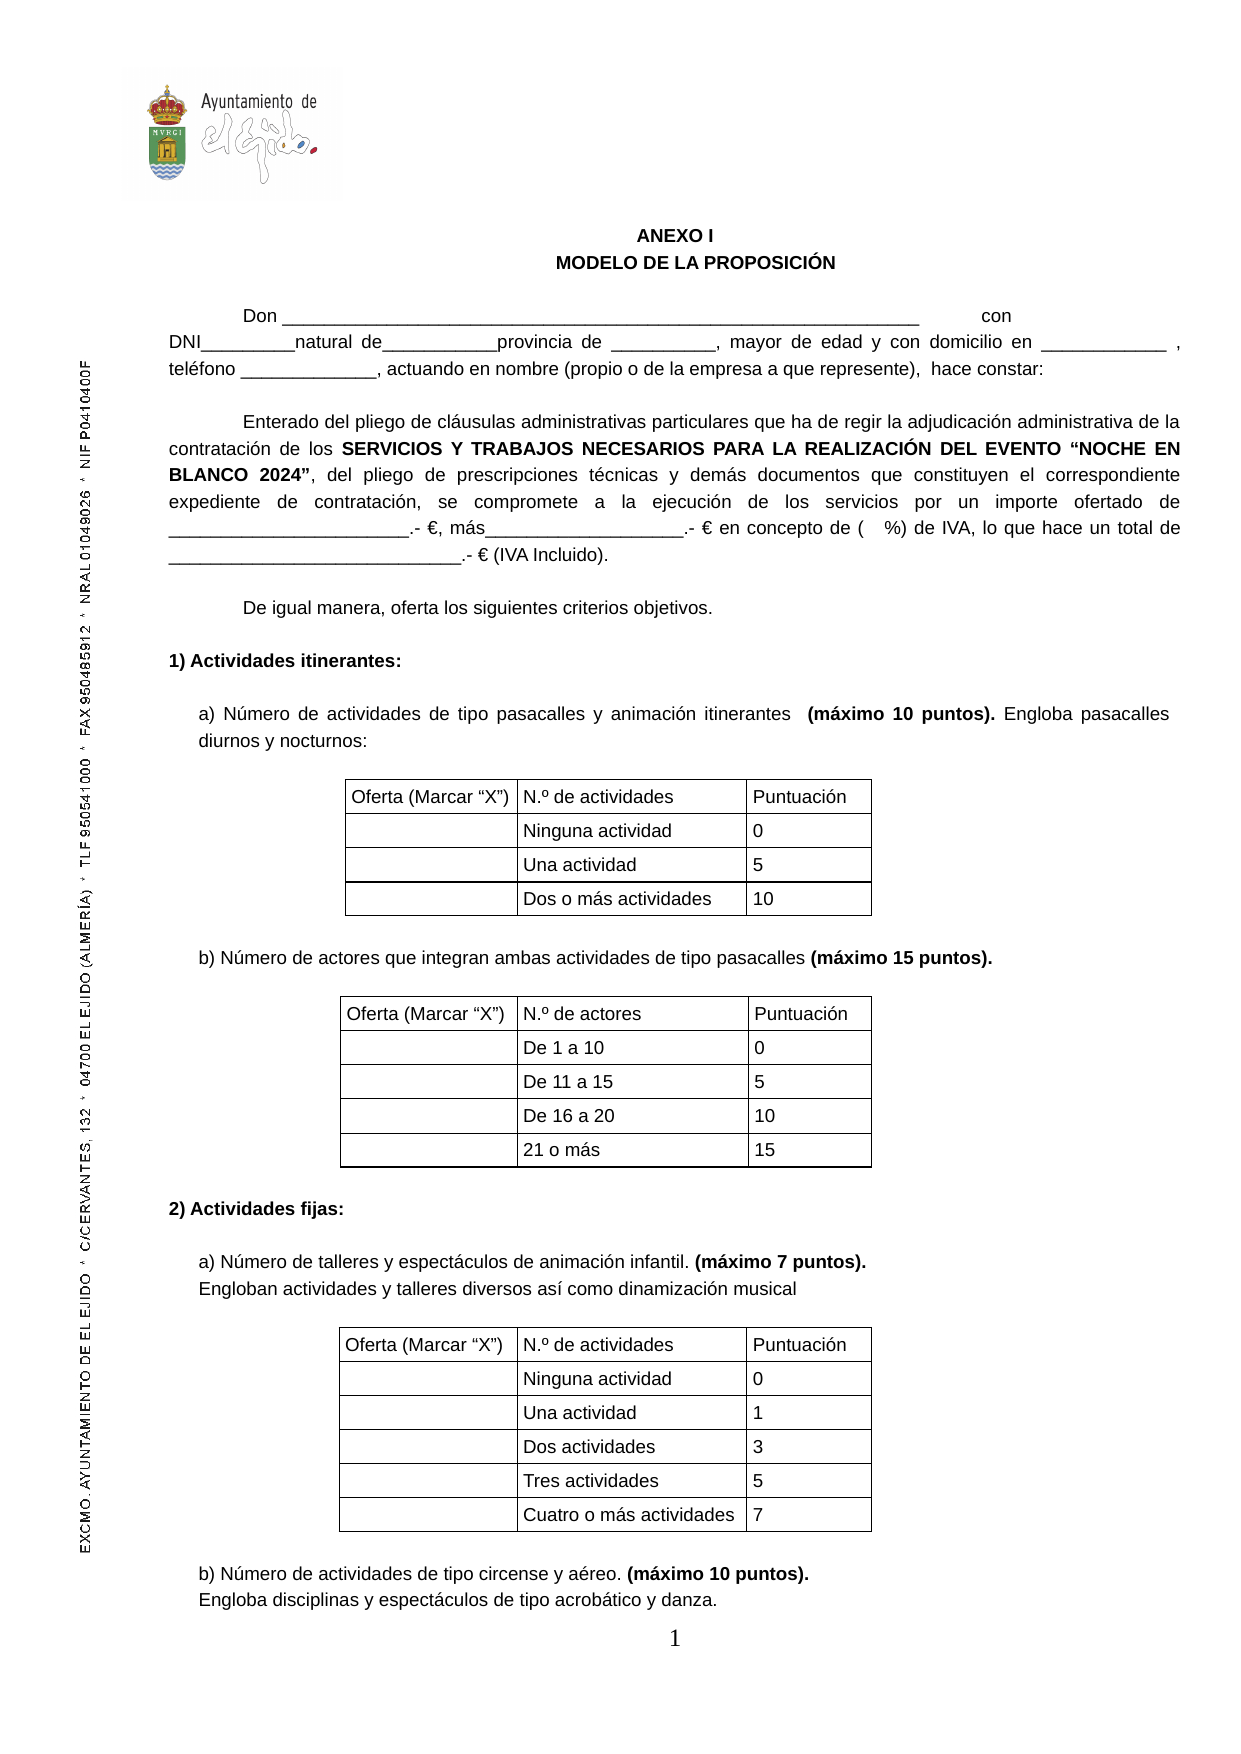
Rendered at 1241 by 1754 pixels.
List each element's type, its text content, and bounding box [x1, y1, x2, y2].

table_cell Dos o más actividades [518, 883, 746, 915]
text ANEXO I [169, 221, 1181, 248]
table_cell Ninguna actividad [518, 814, 746, 847]
table_cell 15 [749, 1134, 871, 1166]
table_header Oferta (Marcar “X”) [346, 780, 517, 813]
table_cell 10 [749, 1099, 871, 1132]
subtitle b) Número de actividades de tipo circense y aéreo. (máximo 10 puntos). [198, 1559, 1169, 1585]
table_cell [340, 1396, 517, 1429]
table_cell 5 [747, 1464, 871, 1497]
table_header Oferta (Marcar “X”) [340, 1328, 517, 1361]
subtitle MODELO DE LA PROPOSICIÓN [210, 248, 1181, 274]
table_cell [340, 1362, 517, 1395]
picture [75, 355, 95, 1556]
table_cell Una actividad [518, 1396, 746, 1429]
table_header N.º de actividades [518, 1328, 746, 1361]
table_cell Dos actividades [518, 1430, 746, 1463]
table_header Puntuación [747, 780, 871, 813]
table_cell 0 [747, 814, 871, 847]
subtitle a) Número de actividades de tipo pasacalles y animación itinerantes (máximo 10 puntos). Engloba pasacalles diurnos y nocturnos: [198, 699, 1169, 753]
table_cell [341, 1134, 517, 1166]
table_cell 3 [747, 1430, 871, 1463]
subtitle 1) Actividades itinerantes: [169, 646, 1168, 673]
table_cell De 16 a 20 [518, 1099, 748, 1132]
table_cell 0 [747, 1362, 871, 1395]
text De igual manera, oferta los siguientes criterios objetivos. [169, 593, 1181, 620]
table_cell 10 [747, 883, 871, 915]
table_cell 5 [749, 1065, 871, 1098]
table_cell Cuatro o más actividades [518, 1498, 746, 1531]
table_cell Tres actividades [518, 1464, 746, 1497]
picture [121, 67, 343, 201]
subtitle b) Número de actores que integran ambas actividades de tipo pasacalles (máximo 15 puntos). [198, 943, 1169, 969]
table_cell Ninguna actividad [518, 1362, 746, 1395]
table_header N.º de actores [518, 997, 748, 1030]
table_header Puntuación [747, 1328, 871, 1361]
table_cell [346, 883, 517, 915]
subtitle a) Número de talleres y espectáculos de animación infantil. (máximo 7 puntos). [198, 1247, 1169, 1274]
table_cell [341, 1065, 517, 1098]
table_cell 0 [749, 1031, 871, 1064]
subtitle Engloban actividades y talleres diversos así como dinamización musical [198, 1274, 1169, 1300]
table_cell [340, 1498, 517, 1531]
table_cell [346, 848, 517, 881]
table_header N.º de actividades [518, 780, 746, 813]
table_cell [341, 1099, 517, 1132]
table_cell 7 [747, 1498, 871, 1531]
table_header Puntuación [749, 997, 871, 1030]
table_cell [346, 814, 517, 847]
table_cell De 1 a 10 [518, 1031, 748, 1064]
table_cell 21 o más [518, 1134, 748, 1166]
subtitle 2) Actividades fijas: [169, 1194, 1168, 1221]
table_cell [340, 1430, 517, 1463]
subtitle Engloba disciplinas y espectáculos de tipo acrobático y danza. [198, 1585, 1169, 1612]
table_cell De 11 a 15 [518, 1065, 748, 1098]
text Don _____________________________________________________________ con DNI_________natural de___________provincia de __________, mayor de edad y con domicilio en ____________ , teléfono _____________, actuando en nombre (propio o de la empresa a que represente), hace constar: [169, 301, 1181, 381]
text Enterado del pliego de cláusulas administrativas particulares que ha de regir la adjudicación administrativa de la contratación de los SERVICIOS Y TRABAJOS NECESARIOS PARA LA REALIZACIÓN DEL EVENTO “NOCHE EN BLANCO 2024”, del pliego de prescripciones técnicas y demás documentos que constituyen el correspondiente expediente de contratación, se compromete a la ejecución de los servicios por un importe ofertado de _______________________.- €, más___________________.- € en concepto de ( %) de IVA, lo que hace un total de ____________________________.- € (IVA Incluido). [169, 407, 1181, 567]
table_cell [340, 1464, 517, 1497]
table_cell 5 [747, 848, 871, 881]
table_cell Una actividad [518, 848, 746, 881]
table_header Oferta (Marcar “X”) [341, 997, 517, 1030]
table_cell 1 [747, 1396, 871, 1429]
table_cell [341, 1031, 517, 1064]
